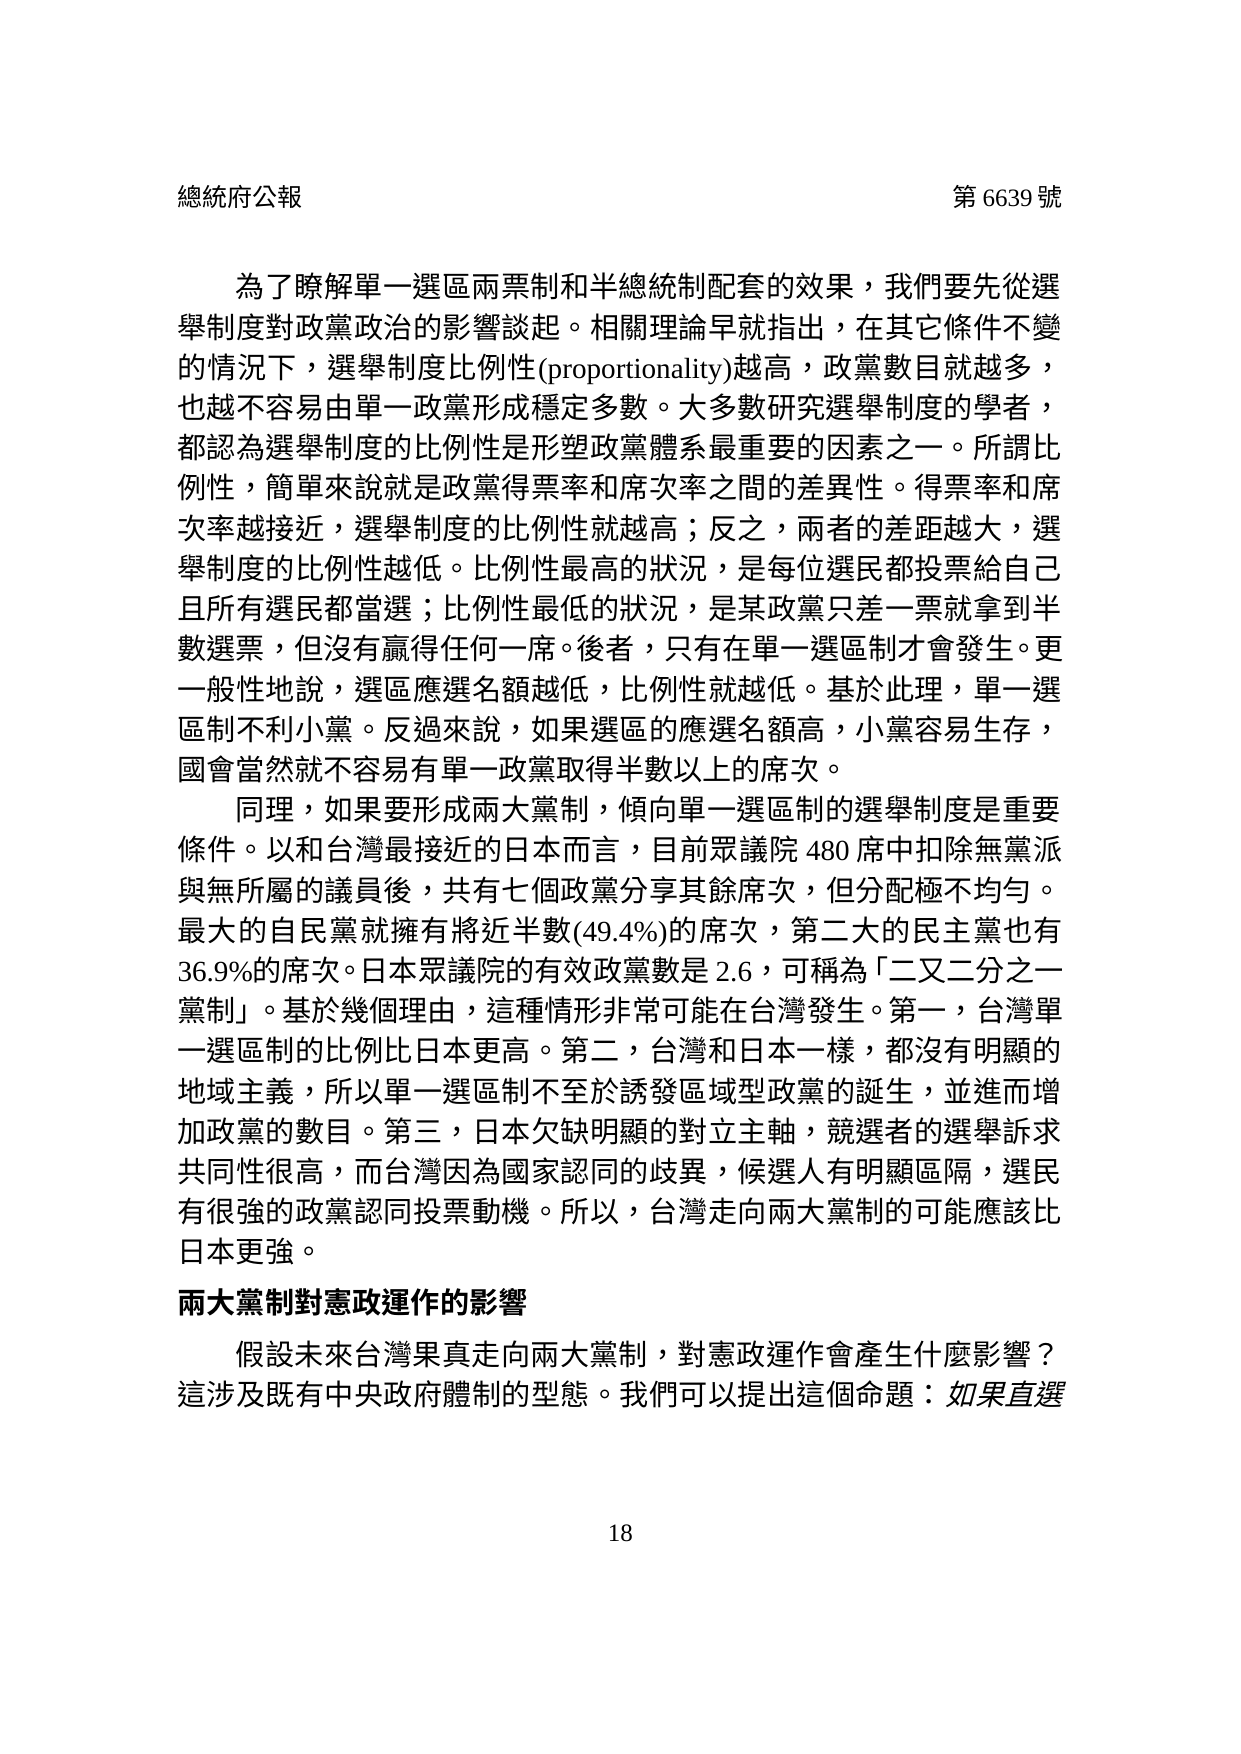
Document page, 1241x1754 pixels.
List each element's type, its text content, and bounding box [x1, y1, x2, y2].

text 同理，如果要形成兩大黨制，傾向單一選區制的選舉制度是重要條件。以和台灣最接近的日本而言，目前眾議院480席中扣除無黨派與無所屬的議員後，共有七個政黨分享其餘席次，但分配極不均勻。最大的自民黨就擁有將近半數(49.4%)的席次，第二大的民主黨也有36.9%的席次。日本眾議院的有效政黨數是2.6，可稱為「二又二分之一黨制」。基於幾個理由，這種情形非常可能在台灣發生。第一，台灣單一選區制的比例比日本更高。第二，台灣和日本一樣，都沒有明顯的地域主義，所以單一選區制不至於誘發區域型政黨的誕生，並進而增加政黨的數目。第三，日本欠缺明顯的對立主軸，競選者的選舉訴求共同性很高，而台灣因為國家認同的歧異，候選人有明顯區隔，選民有很強的政黨認同投票動機。所以，台灣走向兩大黨制的可能應該比日本更強。 [177, 788, 1063, 1271]
text 為了瞭解單一選區兩票制和半總統制配套的效果，我們要先從選舉制度對政黨政治的影響談起。相關理論早就指出，在其它條件不變的情況下，選舉制度比例性(proportionality)越高，政黨數目就越多，也越不容易由單一政黨形成穩定多數。大多數研究選舉制度的學者，都認為選舉制度的比例性是形塑政黨體系最重要的因素之一。所謂比例性，簡單來說就是政黨得票率和席次率之間的差異性。得票率和席次率越接近，選舉制度的比例性就越高；反之，兩者的差距越大，選舉制度的比例性越低。比例性最高的狀況，是每位選民都投票給自己且所有選民都當選；比例性最低的狀況，是某政黨只差一票就拿到半數選票，但沒有贏得任何一席。後者，只有在單一選區制才會發生。更一般性地說，選區應選名額越低，比例性就越低。基於此理，單一選區制不利小黨。反過來說，如果選區的應選名額高，小黨容易生存，國會當然就不容易有單一政黨取得半數以上的席次。 [177, 266, 1063, 788]
text 假設未來台灣果真走向兩大黨制，對憲政運作會產生什麼影響？這涉及既有中央政府體制的型態。我們可以提出這個命題：如果直選 [177, 1333, 1063, 1413]
text 兩大黨制對憲政運作的影響 [177, 1283, 1063, 1321]
